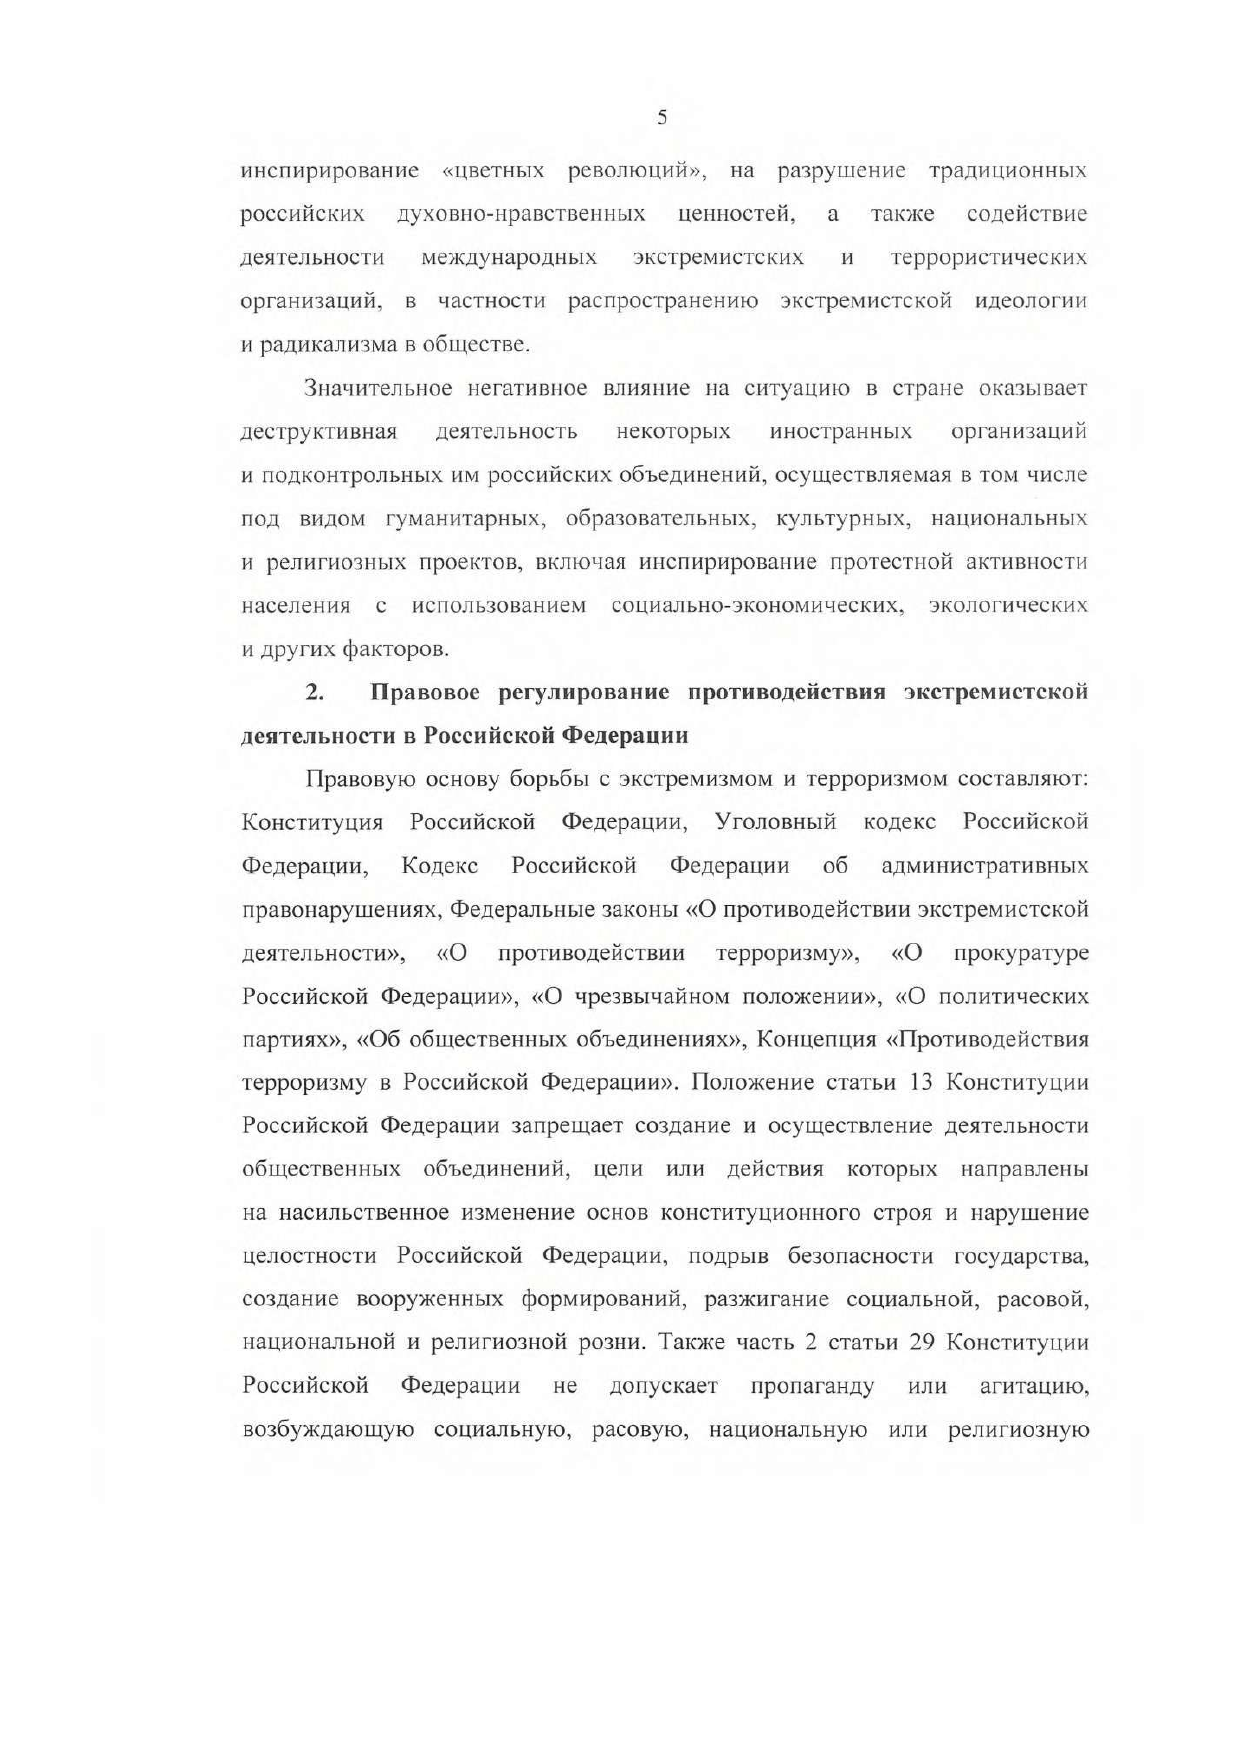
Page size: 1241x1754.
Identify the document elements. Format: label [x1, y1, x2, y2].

picture [84, 28, 1156, 1543]
